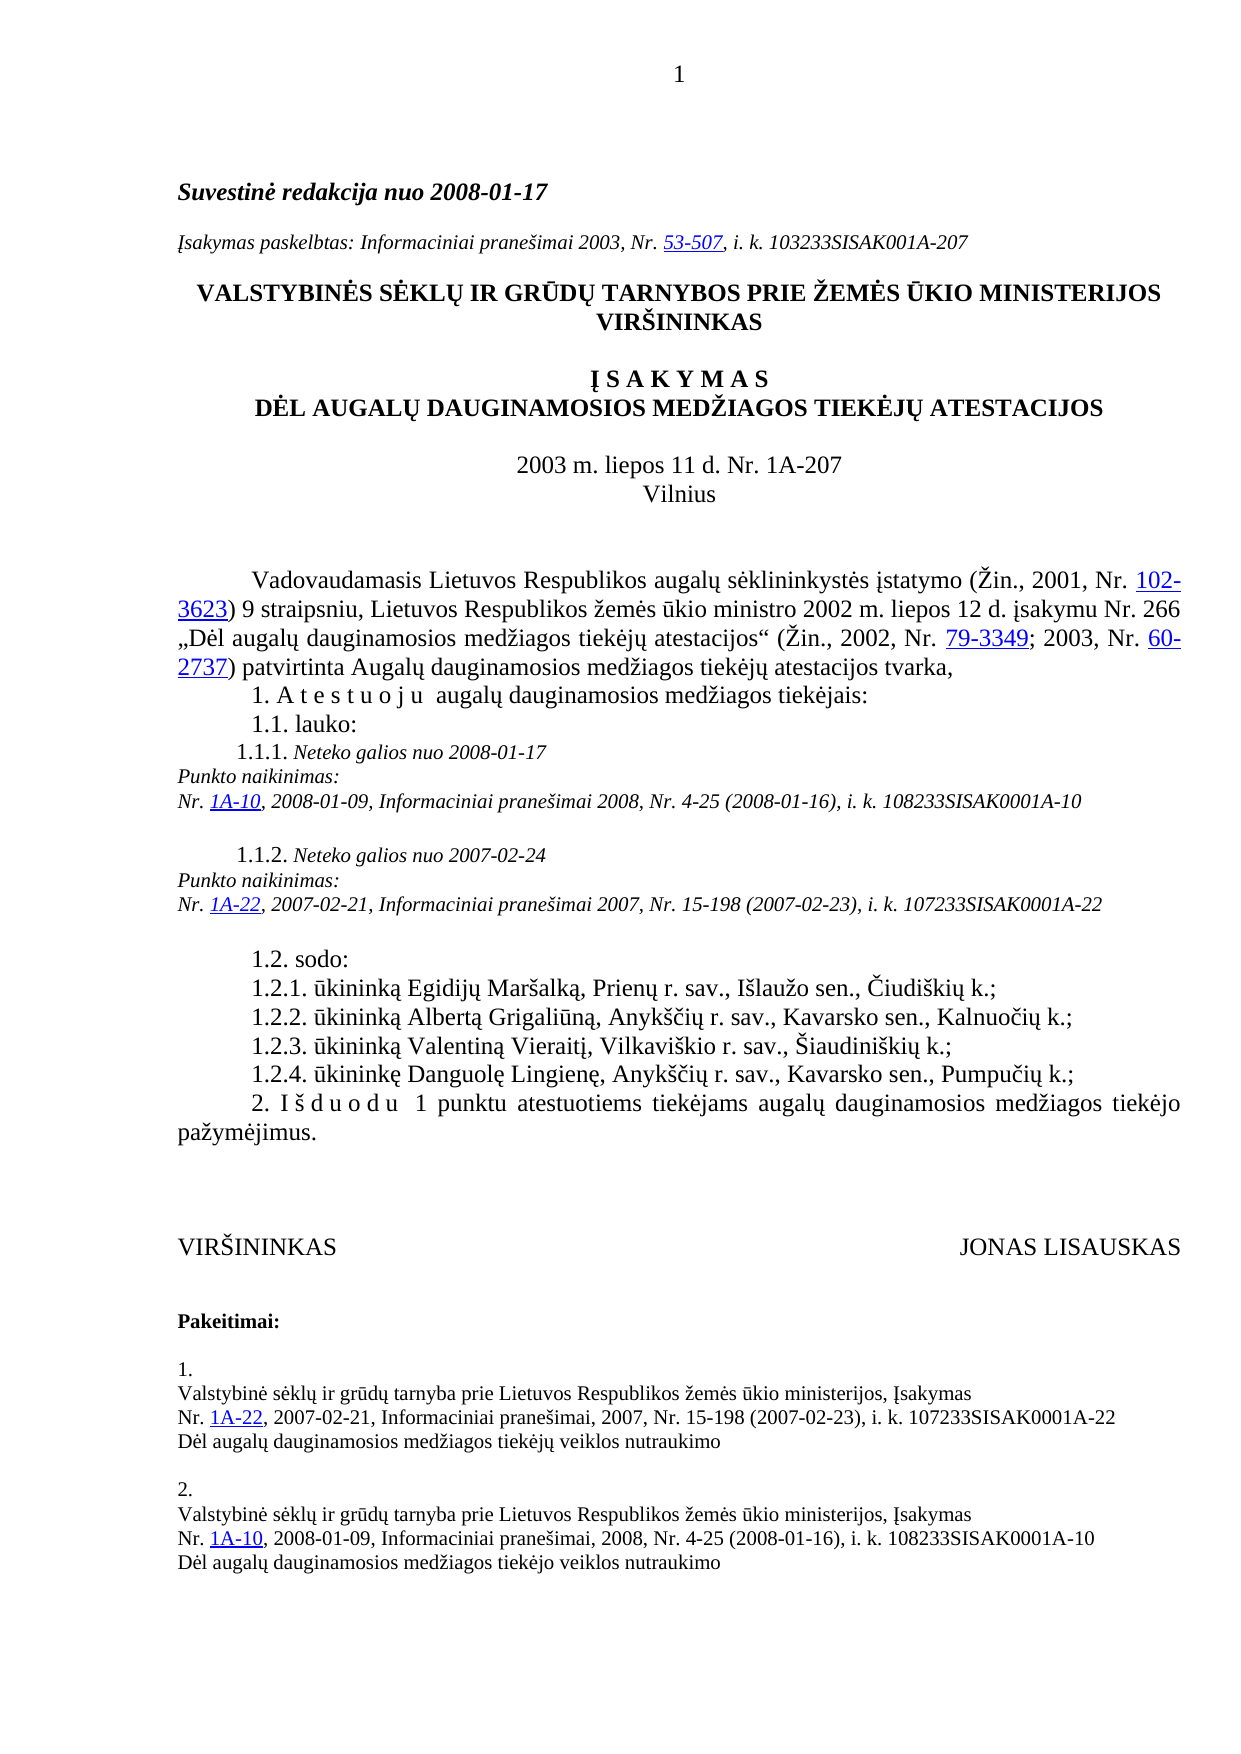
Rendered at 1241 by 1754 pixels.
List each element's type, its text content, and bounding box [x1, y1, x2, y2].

text Punkto naikinimas: [177, 764, 1181, 788]
text Vadovaudamasis Lietuvos Respublikos augalų sėklininkystės įstatymo (Žin., 2001, Nr. 102-3623) 9 straipsniu, Lietuvos Respublikos žemės ūkio ministro 2002 m. liepos 12 d. įsakymu Nr. 266 „Dėl augalų dauginamosios medžiagos tiekėjų atestacijos“ (Žin., 2002, Nr. 79-3349; 2003, Nr. 60-2737) patvirtinta Augalų dauginamosios medžiagos tiekėjų atestacijos tvarka, [177, 566, 1181, 681]
text 1.2.4. ūkininkę Danguolę Lingienę, Anykščių r. sav., Kavarsko sen., Pumpučių k.; [177, 1059, 1181, 1088]
text VALSTYBINĖS SĖKLŲ IR GRŪDŲ TARNYBOS PRIE ŽEMĖS ŪKIO MINISTERIJOS VIRŠININKAS [177, 278, 1181, 336]
text Į S A K Y M A S [177, 364, 1181, 393]
text 1.1. lauko: [177, 709, 1181, 738]
text Dėl augalų dauginamosios medžiagos tiekėjo veiklos nutraukimo [177, 1549, 1181, 1574]
text Nr. 1A-10, 2008-01-09, Informaciniai pranešimai, 2008, Nr. 4-25 (2008-01-16), i. k. 108233SISAK0001A-10 [177, 1526, 1181, 1549]
text Pakeitimai: [177, 1309, 1181, 1333]
text 1.2.1. ūkininką Egidijų Maršalką, Prienų r. sav., Išlaužo sen., Čiudiškių k.; [177, 973, 1181, 1002]
text Įsakymas paskelbtas: Informaciniai pranešimai 2003, Nr. 53-507, i. k. 103233SISAK001A-207 [177, 230, 1181, 254]
text 1.2.3. ūkininką Valentiną Vieraitį, Vilkaviškio r. sav., Šiaudiniškių k.; [177, 1031, 1181, 1059]
text 1.1.2. Neteko galios nuo 2007-02-24 [177, 841, 1181, 868]
text Valstybinė sėklų ir grūdų tarnyba prie Lietuvos Respublikos žemės ūkio ministerijos, Įsakymas [177, 1381, 1181, 1405]
text 1. Atestuoju augalų dauginamosios medžiagos tiekėjais: [177, 681, 1181, 709]
text 1.2.2. ūkininką Albertą Grigaliūną, Anykščių r. sav., Kavarsko sen., Kalnuočių k.; [177, 1002, 1181, 1031]
text Dėl augalų dauginamosios medžiagos tiekėjų veiklos nutraukimo [177, 1429, 1181, 1453]
text 2003 m. liepos 11 d. Nr. 1A-207 [177, 451, 1181, 479]
text Nr. 1A-22, 2007-02-21, Informaciniai pranešimai 2007, Nr. 15-198 (2007-02-23), i. k. 107233SISAK0001A-22 [177, 892, 1181, 916]
text 1. [177, 1357, 1181, 1381]
text 1.2. sodo: [177, 944, 1181, 973]
text DĖL AUGALŲ DAUGINAMOSIOS MEDŽIAGOS TIEKĖJŲ ATESTACIJOS [177, 393, 1181, 422]
text Vilnius [177, 479, 1181, 508]
text Nr. 1A-10, 2008-01-09, Informaciniai pranešimai 2008, Nr. 4-25 (2008-01-16), i. k. 108233SISAK0001A-10 [177, 788, 1181, 813]
text 2. Išduodu 1 punktu atestuotiems tiekėjams augalų dauginamosios medžiagos tiekėjo pažymėjimus. [177, 1088, 1181, 1146]
text Punkto naikinimas: [177, 868, 1181, 892]
text Valstybinė sėklų ir grūdų tarnyba prie Lietuvos Respublikos žemės ūkio ministerijos, Įsakymas [177, 1501, 1181, 1526]
text VIRŠININKAS JONAS LISAUSKAS [177, 1232, 1181, 1261]
text Nr. 1A-22, 2007-02-21, Informaciniai pranešimai, 2007, Nr. 15-198 (2007-02-23), i. k. 107233SISAK0001A-22 [177, 1405, 1181, 1429]
text Suvestinė redakcija nuo 2008-01-17 [177, 177, 1181, 206]
text 1.1.1. Neteko galios nuo 2008-01-17 [177, 738, 1181, 764]
text 2. [177, 1477, 1181, 1501]
